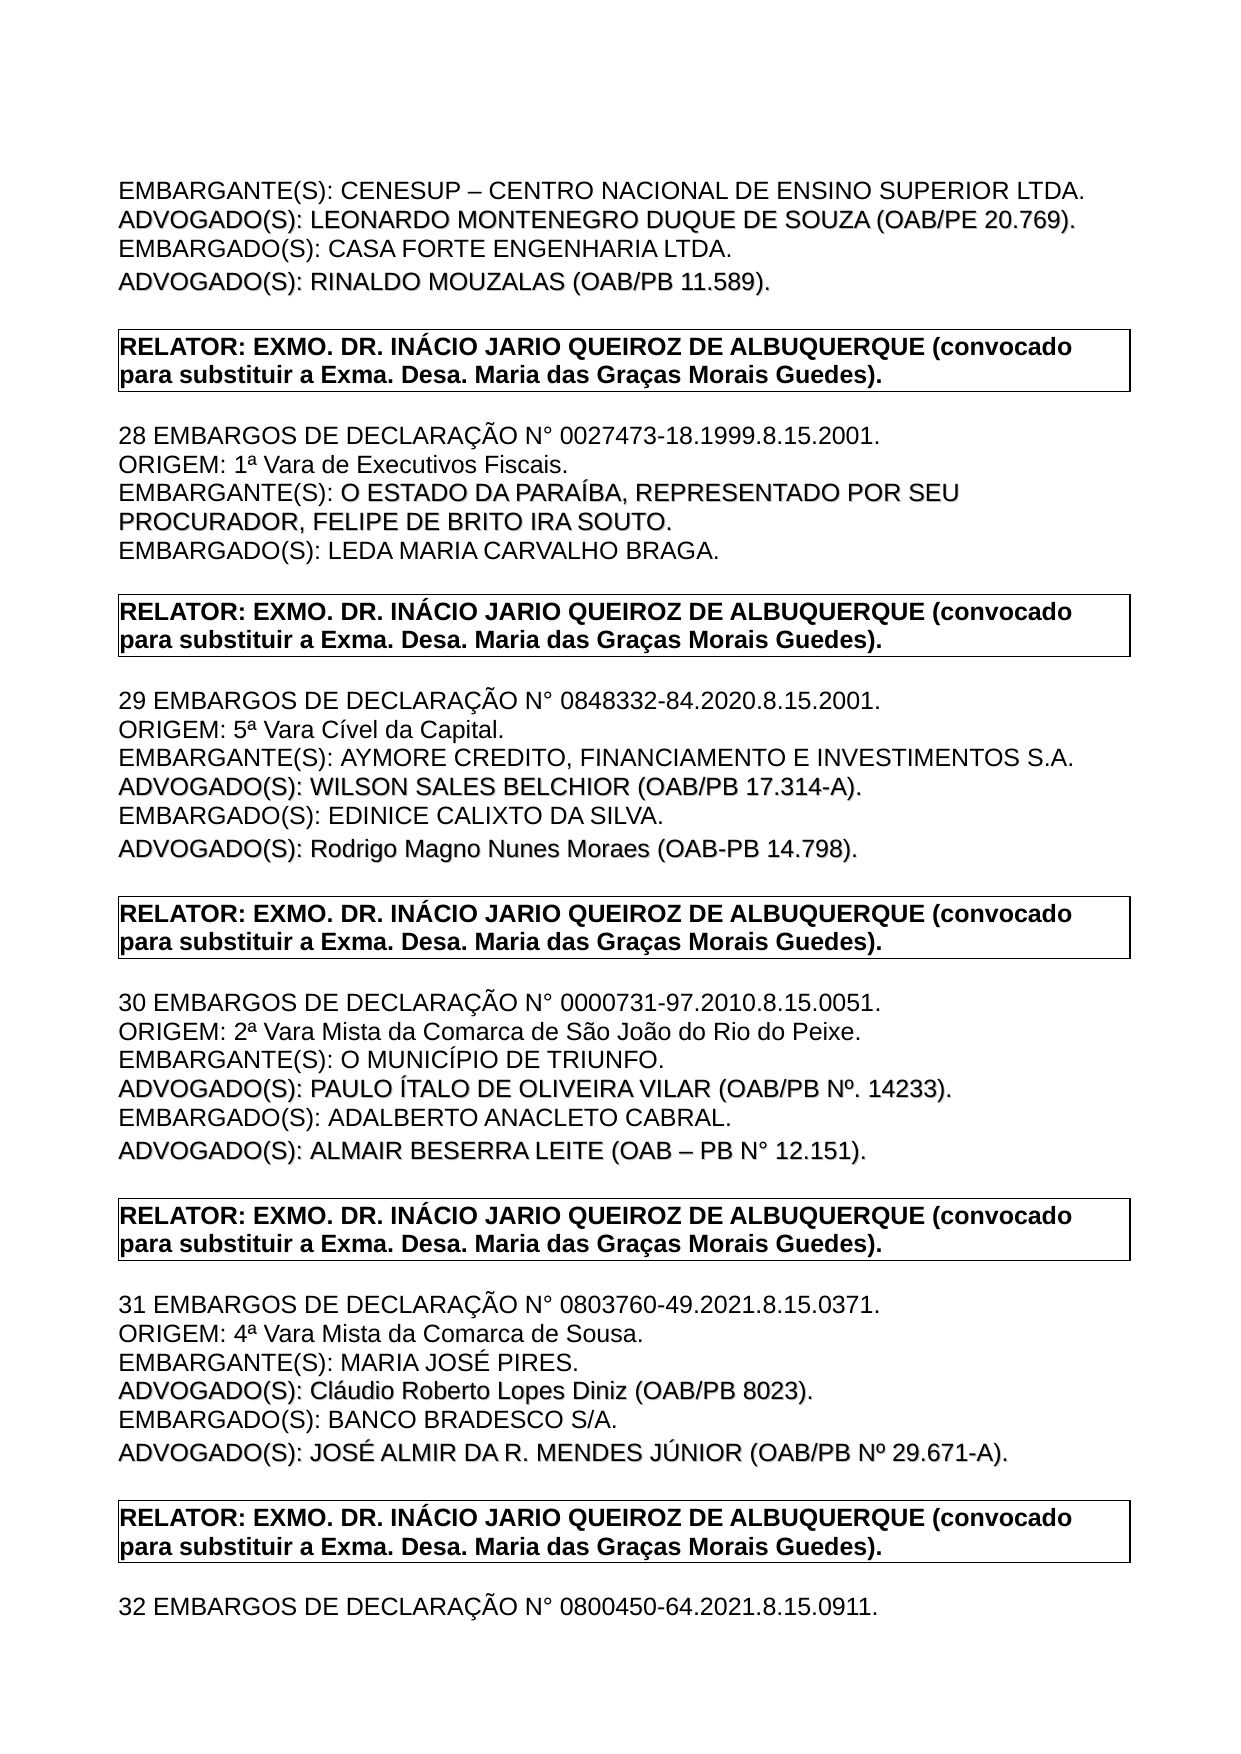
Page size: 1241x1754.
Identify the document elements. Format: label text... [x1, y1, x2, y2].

text ADVOGADO(S): JOSÉ ALMIR DA R. MENDES JÚNIOR (OAB/PB Nº 29.671-A). [118, 1438, 1131, 1467]
text EMBARGADO(S): EDINICE CALIXTO DA SILVA. [118, 801, 1122, 830]
text RELATOR: EXMO. DR. INÁCIO JARIO QUEIROZ DE ALBUQUERQUE (convocado para substituir a Exma. Desa. Maria das Graças Morais Guedes). [119, 330, 1129, 391]
text RELATOR: EXMO. DR. INÁCIO JARIO QUEIROZ DE ALBUQUERQUE (convocado para substituir a Exma. Desa. Maria das Graças Morais Guedes). [119, 1501, 1129, 1562]
text ADVOGADO(S): WILSON SALES BELCHIOR (OAB/PB 17.314-A). [118, 772, 1122, 801]
text RELATOR: EXMO. DR. INÁCIO JARIO QUEIROZ DE ALBUQUERQUE (convocado para substituir a Exma. Desa. Maria das Graças Morais Guedes). [119, 1199, 1129, 1260]
text ORIGEM: 1ª Vara de Executivos Fiscais. [118, 450, 1122, 478]
text ORIGEM: 5ª Vara Cível da Capital. [118, 715, 1122, 743]
text ADVOGADO(S): Rodrigo Magno Nunes Moraes (OAB-PB 14.798). [118, 834, 1131, 863]
text 31 EMBARGOS DE DECLARAÇÃO N° 0803760-49.2021.8.15.0371. [118, 1290, 1122, 1319]
text EMBARGANTE(S): CENESUP – CENTRO NACIONAL DE ENSINO SUPERIOR LTDA. [118, 176, 1122, 205]
text ADVOGADO(S): RINALDO MOUZALAS (OAB/PB 11.589). [118, 267, 1131, 296]
text EMBARGADO(S): BANCO BRADESCO S/A. [118, 1405, 1122, 1434]
text 30 EMBARGOS DE DECLARAÇÃO N° 0000731-97.2010.8.15.0051. [118, 988, 1122, 1017]
text EMBARGANTE(S): AYMORE CREDITO, FINANCIAMENTO E INVESTIMENTOS S.A. [118, 743, 1122, 772]
text EMBARGADO(S): CASA FORTE ENGENHARIA LTDA. [118, 234, 1122, 263]
text ADVOGADO(S): ALMAIR BESERRA LEITE (OAB – PB N° 12.151). [118, 1136, 1131, 1165]
text ORIGEM: 4ª Vara Mista da Comarca de Sousa. [118, 1319, 1122, 1348]
text EMBARGADO(S): LEDA MARIA CARVALHO BRAGA. [118, 536, 1122, 565]
text ADVOGADO(S): Cláudio Roberto Lopes Diniz (OAB/PB 8023). [118, 1376, 1122, 1405]
text RELATOR: EXMO. DR. INÁCIO JARIO QUEIROZ DE ALBUQUERQUE (convocado para substituir a Exma. Desa. Maria das Graças Morais Guedes). [119, 595, 1129, 656]
text 32 EMBARGOS DE DECLARAÇÃO N° 0800450-64.2021.8.15.0911. [118, 1592, 1122, 1621]
text EMBARGANTE(S): MARIA JOSÉ PIRES. [118, 1348, 1122, 1376]
text ADVOGADO(S): PAULO ÍTALO DE OLIVEIRA VILAR (OAB/PB Nº. 14233). [118, 1074, 1122, 1103]
text EMBARGANTE(S): O MUNICÍPIO DE TRIUNFO. [118, 1046, 1122, 1074]
text ADVOGADO(S): LEONARDO MONTENEGRO DUQUE DE SOUZA (OAB/PE 20.769). [118, 205, 1122, 234]
text ORIGEM: 2ª Vara Mista da Comarca de São João do Rio do Peixe. [118, 1017, 1122, 1046]
text EMBARGADO(S): ADALBERTO ANACLETO CABRAL. [118, 1103, 1122, 1132]
text 29 EMBARGOS DE DECLARAÇÃO N° 0848332-84.2020.8.15.2001. [118, 686, 1122, 715]
text RELATOR: EXMO. DR. INÁCIO JARIO QUEIROZ DE ALBUQUERQUE (convocado para substituir a Exma. Desa. Maria das Graças Morais Guedes). [119, 897, 1129, 958]
text 28 EMBARGOS DE DECLARAÇÃO N° 0027473-18.1999.8.15.2001. [118, 421, 1122, 450]
text EMBARGANTE(S): O ESTADO DA PARAÍBA, REPRESENTADO POR SEU PROCURADOR, FELIPE DE BRITO IRA SOUTO. [118, 478, 1122, 536]
